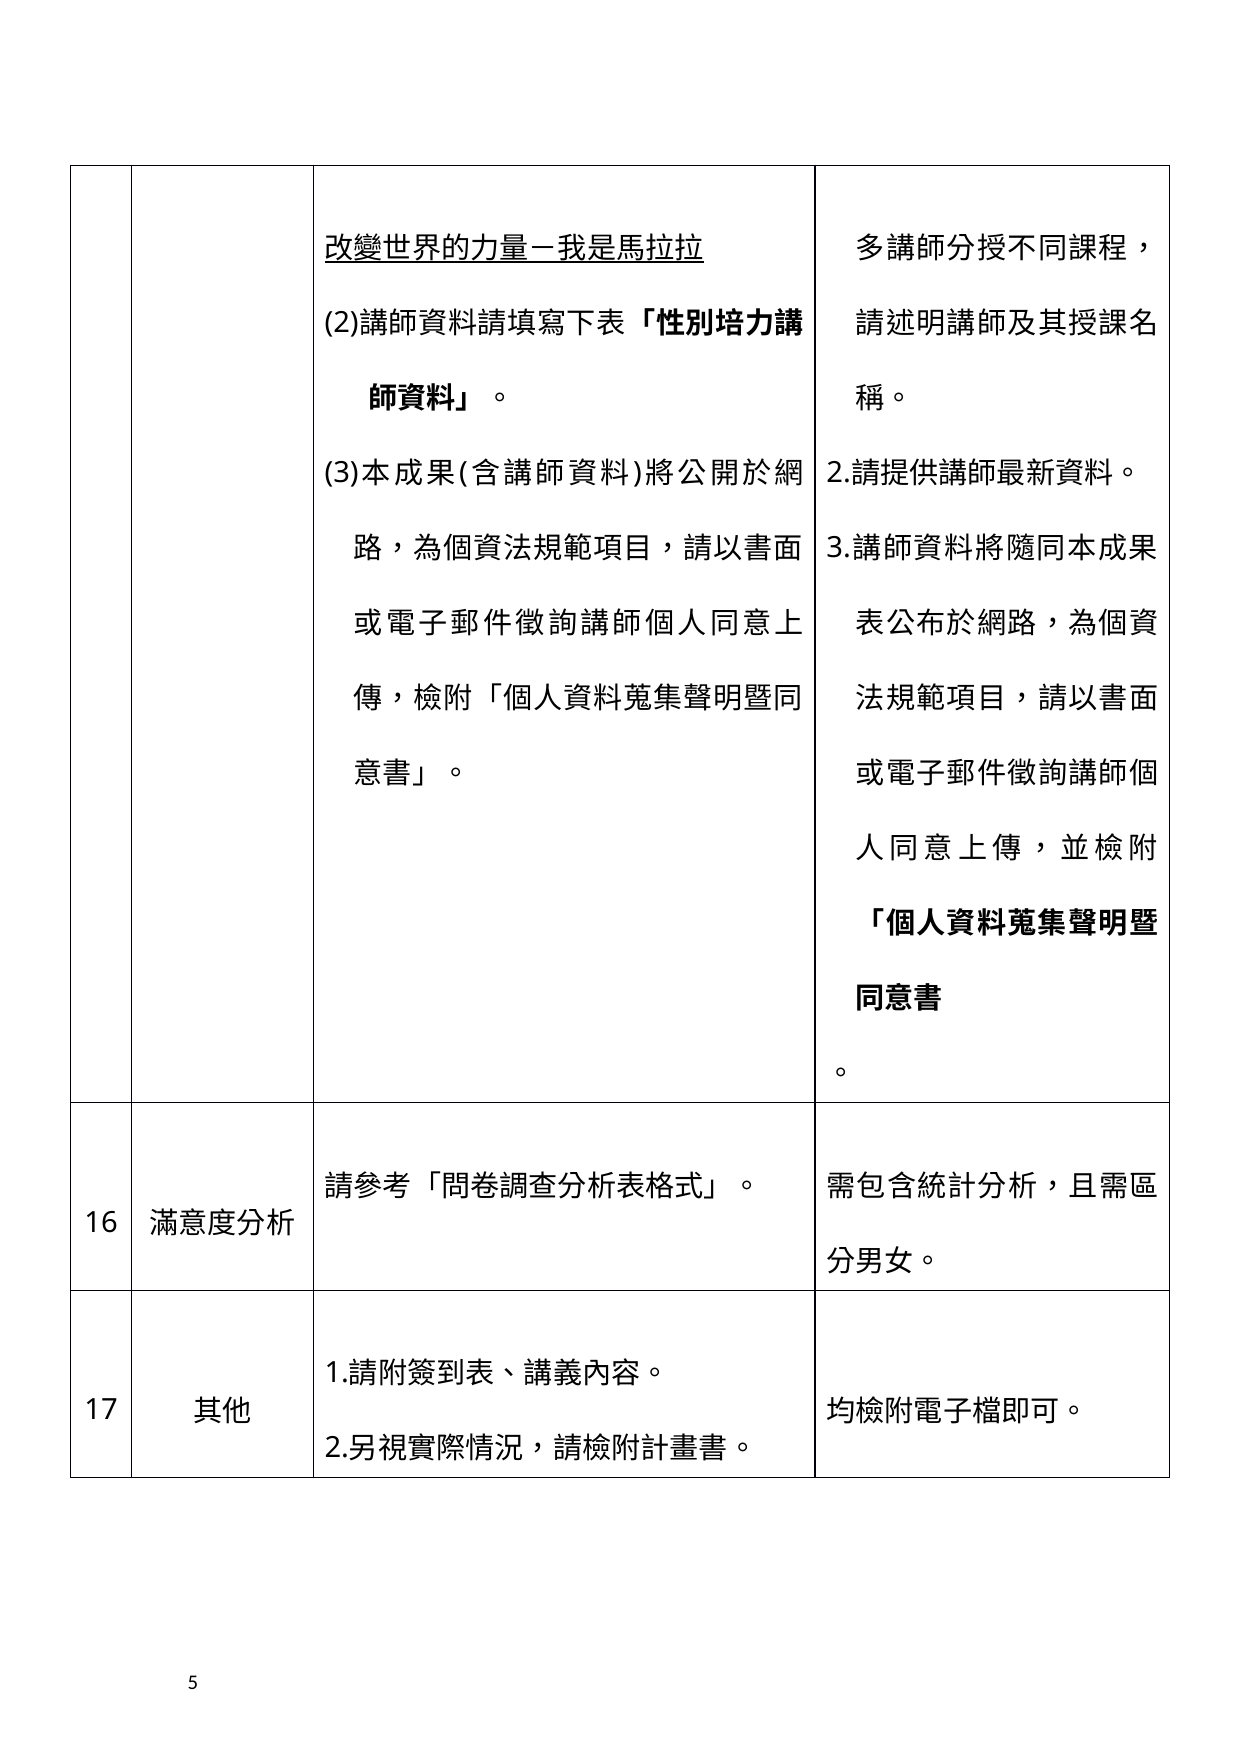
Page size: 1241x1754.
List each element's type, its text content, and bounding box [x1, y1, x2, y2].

table_cell 滿意度分析 [132, 1103, 313, 1289]
table_cell 17 [71, 1291, 131, 1477]
table_cell 16 [71, 1103, 131, 1289]
table_cell 需包含統計分析，且需區分男女。 [816, 1103, 1169, 1289]
table_cell 請參考「問卷調查分析表格式」。 [314, 1103, 814, 1289]
table_cell [132, 166, 313, 1102]
table_cell 均檢附電子檔即可。 [816, 1291, 1169, 1477]
table_cell 其他 [132, 1291, 313, 1477]
table_cell [71, 166, 131, 1102]
table_cell 多講師分授不同課程，請述明講師及其授課名稱。 2.請提供講師最新資料。 3.講師資料將隨同本成果表公布於網路，為個資法規範項目，請以書面或電子郵件徵詢講師個人同意上傳，並檢附「個人資料蒐集聲明暨同意書 。 [816, 166, 1169, 1102]
table_cell 改變世界的力量－我是馬拉拉 (2)講師資料請填寫下表「性別培力講師資料」。 (3)本成果(含講師資料)將公開於網路，為個資法規範項目，請以書面或電子郵件徵詢講師個人同意上傳，檢附「個人資料蒐集聲明暨同意書」。 [314, 166, 814, 1102]
table_cell 1.請附簽到表、講義內容。 2.另視實際情況，請檢附計畫書。 [314, 1291, 814, 1477]
